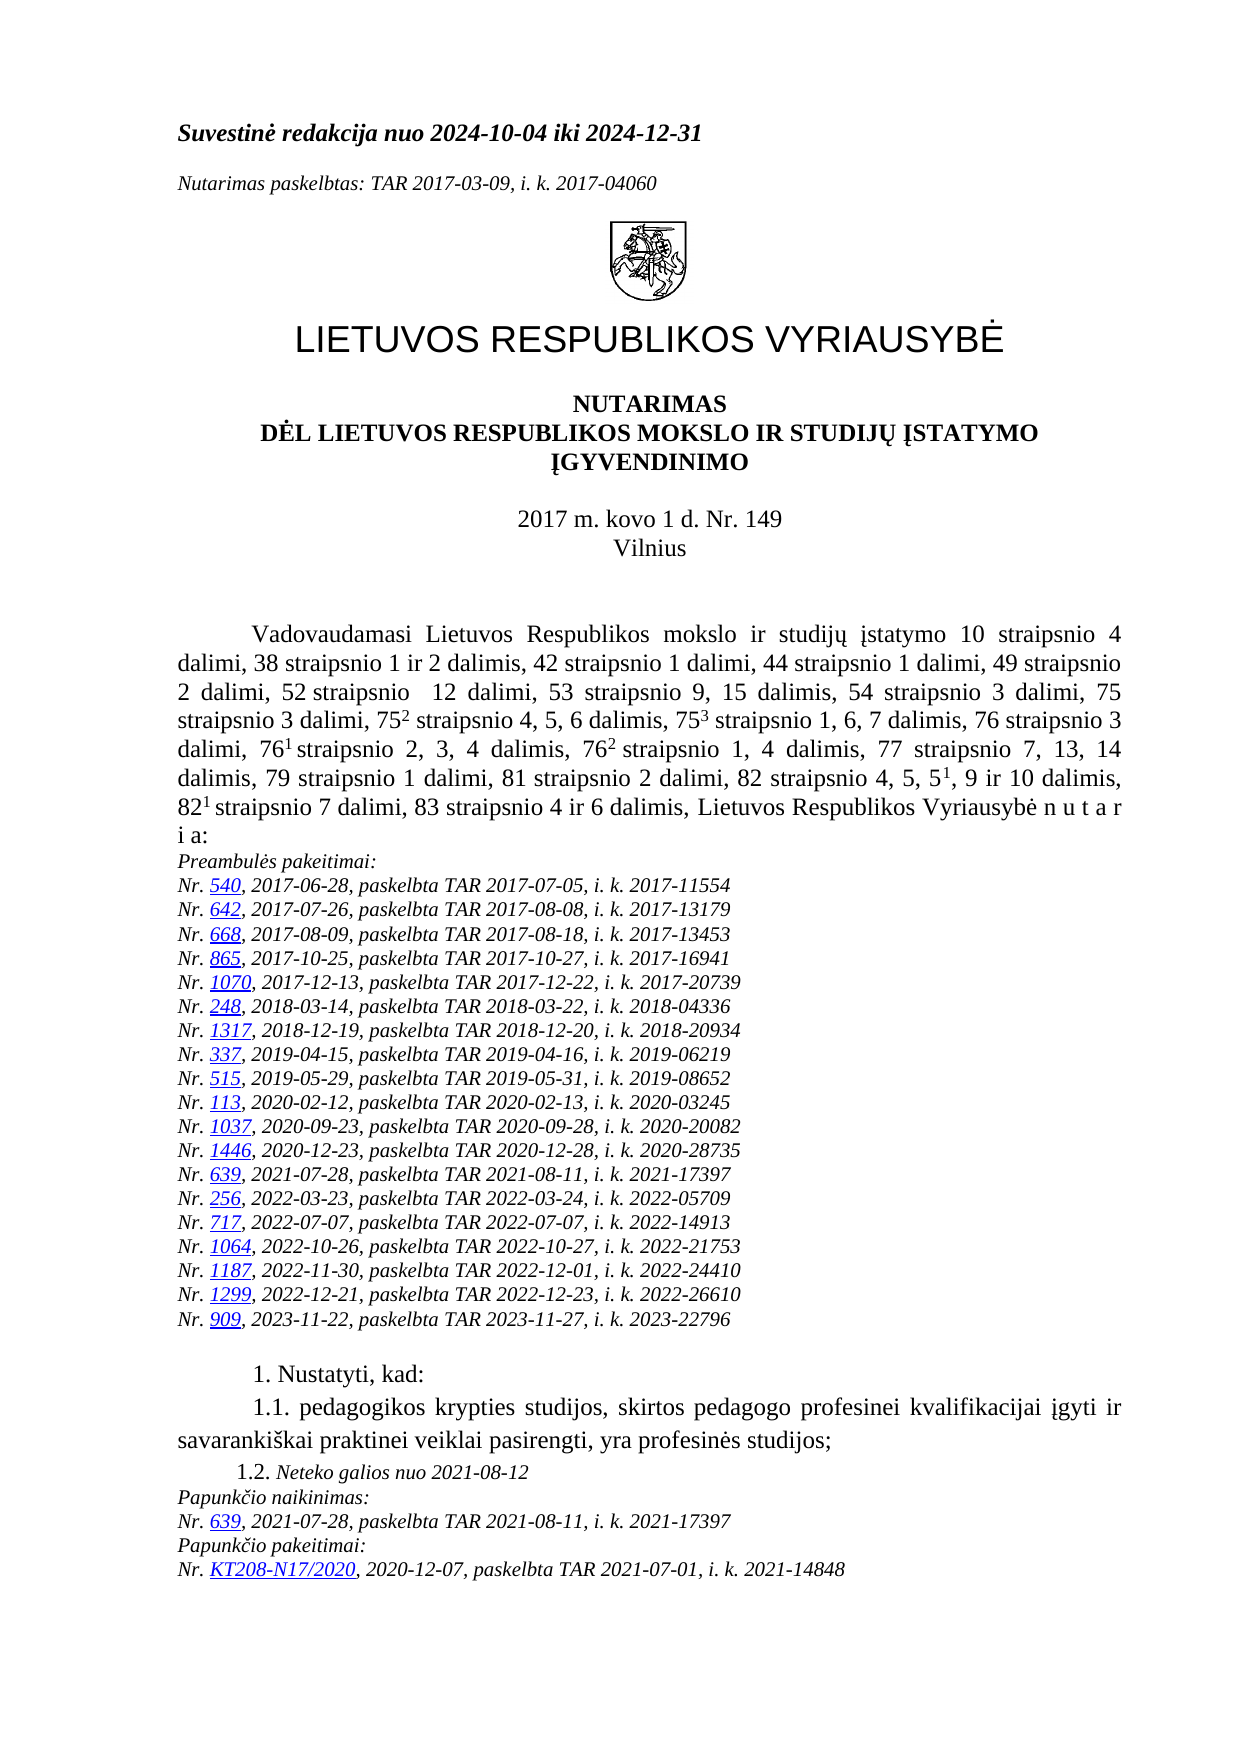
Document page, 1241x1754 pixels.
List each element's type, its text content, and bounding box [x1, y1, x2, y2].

text Nr. 1064, 2022-10-26, paskelbta TAR 2022-10-27, i. k. 2022-21753 [177, 1234, 1122, 1258]
text Vadovaudamasi Lietuvos Respublikos mokslo ir studijų įstatymo 10 straipsnio 4 dalimi, 38 straipsnio 1 ir 2 dalimis, 42 straipsnio 1 dalimi, 44 straipsnio 1 dalimi, 49 straipsnio 2 dalimi, 52 straipsnio 12 dalimi, 53 straipsnio 9, 15 dalimis, 54 straipsnio 3 dalimi, 75 straipsnio 3 dalimi, 752 straipsnio 4, 5, 6 dalimis, 753 straipsnio 1, 6, 7 dalimis, 76 straipsnio 3 dalimi, 761 straipsnio 2, 3, 4 dalimis, 762 straipsnio 1, 4 dalimis, 77 straipsnio 7, 13, 14 dalimis, 79 straipsnio 1 dalimi, 81 straipsnio 2 dalimi, 82 straipsnio 4, 5, 51, 9 ir 10 dalimis, 821 straipsnio 7 dalimi, 83 straipsnio 4 ir 6 dalimis, Lietuvos Respublikos Vyriausybė n u t a r i a: [177, 619, 1122, 849]
text Nr. 717, 2022-07-07, paskelbta TAR 2022-07-07, i. k. 2022-14913 [177, 1210, 1122, 1234]
text Nr. 1070, 2017-12-13, paskelbta TAR 2017-12-22, i. k. 2017-20739 [177, 969, 1122, 994]
text Nr. 1317, 2018-12-19, paskelbta TAR 2018-12-20, i. k. 2018-20934 [177, 1018, 1122, 1042]
text Nr. 1187, 2022-11-30, paskelbta TAR 2022-12-01, i. k. 2022-24410 [177, 1258, 1122, 1282]
text Nr. 337, 2019-04-15, paskelbta TAR 2019-04-16, i. k. 2019-06219 [177, 1042, 1122, 1066]
text Nr. 865, 2017-10-25, paskelbta TAR 2017-10-27, i. k. 2017-16941 [177, 946, 1122, 969]
text Nr. 642, 2017-07-26, paskelbta TAR 2017-08-08, i. k. 2017-13179 [177, 897, 1122, 921]
text Nr. 248, 2018-03-14, paskelbta TAR 2018-03-22, i. k. 2018-04336 [177, 994, 1122, 1018]
text Nr. KT208-N17/2020, 2020-12-07, paskelbta TAR 2021-07-01, i. k. 2021-14848 [177, 1557, 1122, 1581]
text Nr. 540, 2017-06-28, paskelbta TAR 2017-07-05, i. k. 2017-11554 [177, 873, 1122, 897]
text 1.2. Neteko galios nuo 2021-08-12 [177, 1458, 1122, 1485]
text Nr. 1037, 2020-09-23, paskelbta TAR 2020-09-28, i. k. 2020-20082 [177, 1114, 1122, 1138]
text DĖL LIETUVOS RESPUBLIKOS MOKSLO IR STUDIJŲ ĮSTATYMO ĮGYVENDINIMO [177, 418, 1122, 476]
text Lietuvos Respublikos Vyriausybė [177, 317, 1122, 361]
text Nr. 639, 2021-07-28, paskelbta TAR 2021-08-11, i. k. 2021-17397 [177, 1509, 1122, 1533]
text Nutarimas paskelbtas: TAR 2017-03-09, i. k. 2017-04060 [177, 171, 1122, 195]
text Nr. 256, 2022-03-23, paskelbta TAR 2022-03-24, i. k. 2022-05709 [177, 1186, 1122, 1210]
text Nr. 1299, 2022-12-21, paskelbta TAR 2022-12-23, i. k. 2022-26610 [177, 1282, 1122, 1306]
text Nr. 515, 2019-05-29, paskelbta TAR 2019-05-31, i. k. 2019-08652 [177, 1066, 1122, 1090]
text Vilnius [177, 533, 1122, 562]
text Nr. 639, 2021-07-28, paskelbta TAR 2021-08-11, i. k. 2021-17397 [177, 1162, 1122, 1186]
text Papunkčio naikinimas: [177, 1485, 1122, 1509]
text Nr. 909, 2023-11-22, paskelbta TAR 2023-11-27, i. k. 2023-22796 [177, 1306, 1122, 1331]
text 1. Nustatyti, kad: [177, 1359, 1122, 1388]
text Nr. 113, 2020-02-12, paskelbta TAR 2020-02-13, i. k. 2020-03245 [177, 1090, 1122, 1114]
text Preambulės pakeitimai: [177, 849, 1122, 873]
text Nr. 668, 2017-08-09, paskelbta TAR 2017-08-18, i. k. 2017-13453 [177, 921, 1122, 946]
text 1.1. pedagogikos krypties studijos, skirtos pedagogo profesinei kvalifikacijai įgyti ir savarankiškai praktinei veiklai pasirengti, yra profesinės studijos; [177, 1392, 1122, 1454]
text Suvestinė redakcija nuo 2024-10-04 iki 2024-12-31 [177, 118, 1122, 147]
text nutarimas [177, 389, 1122, 418]
text Papunkčio pakeitimai: [177, 1533, 1122, 1557]
text Nr. 1446, 2020-12-23, paskelbta TAR 2020-12-28, i. k. 2020-28735 [177, 1138, 1122, 1162]
text 2017 m. kovo 1 d. Nr. 149 [177, 504, 1122, 533]
